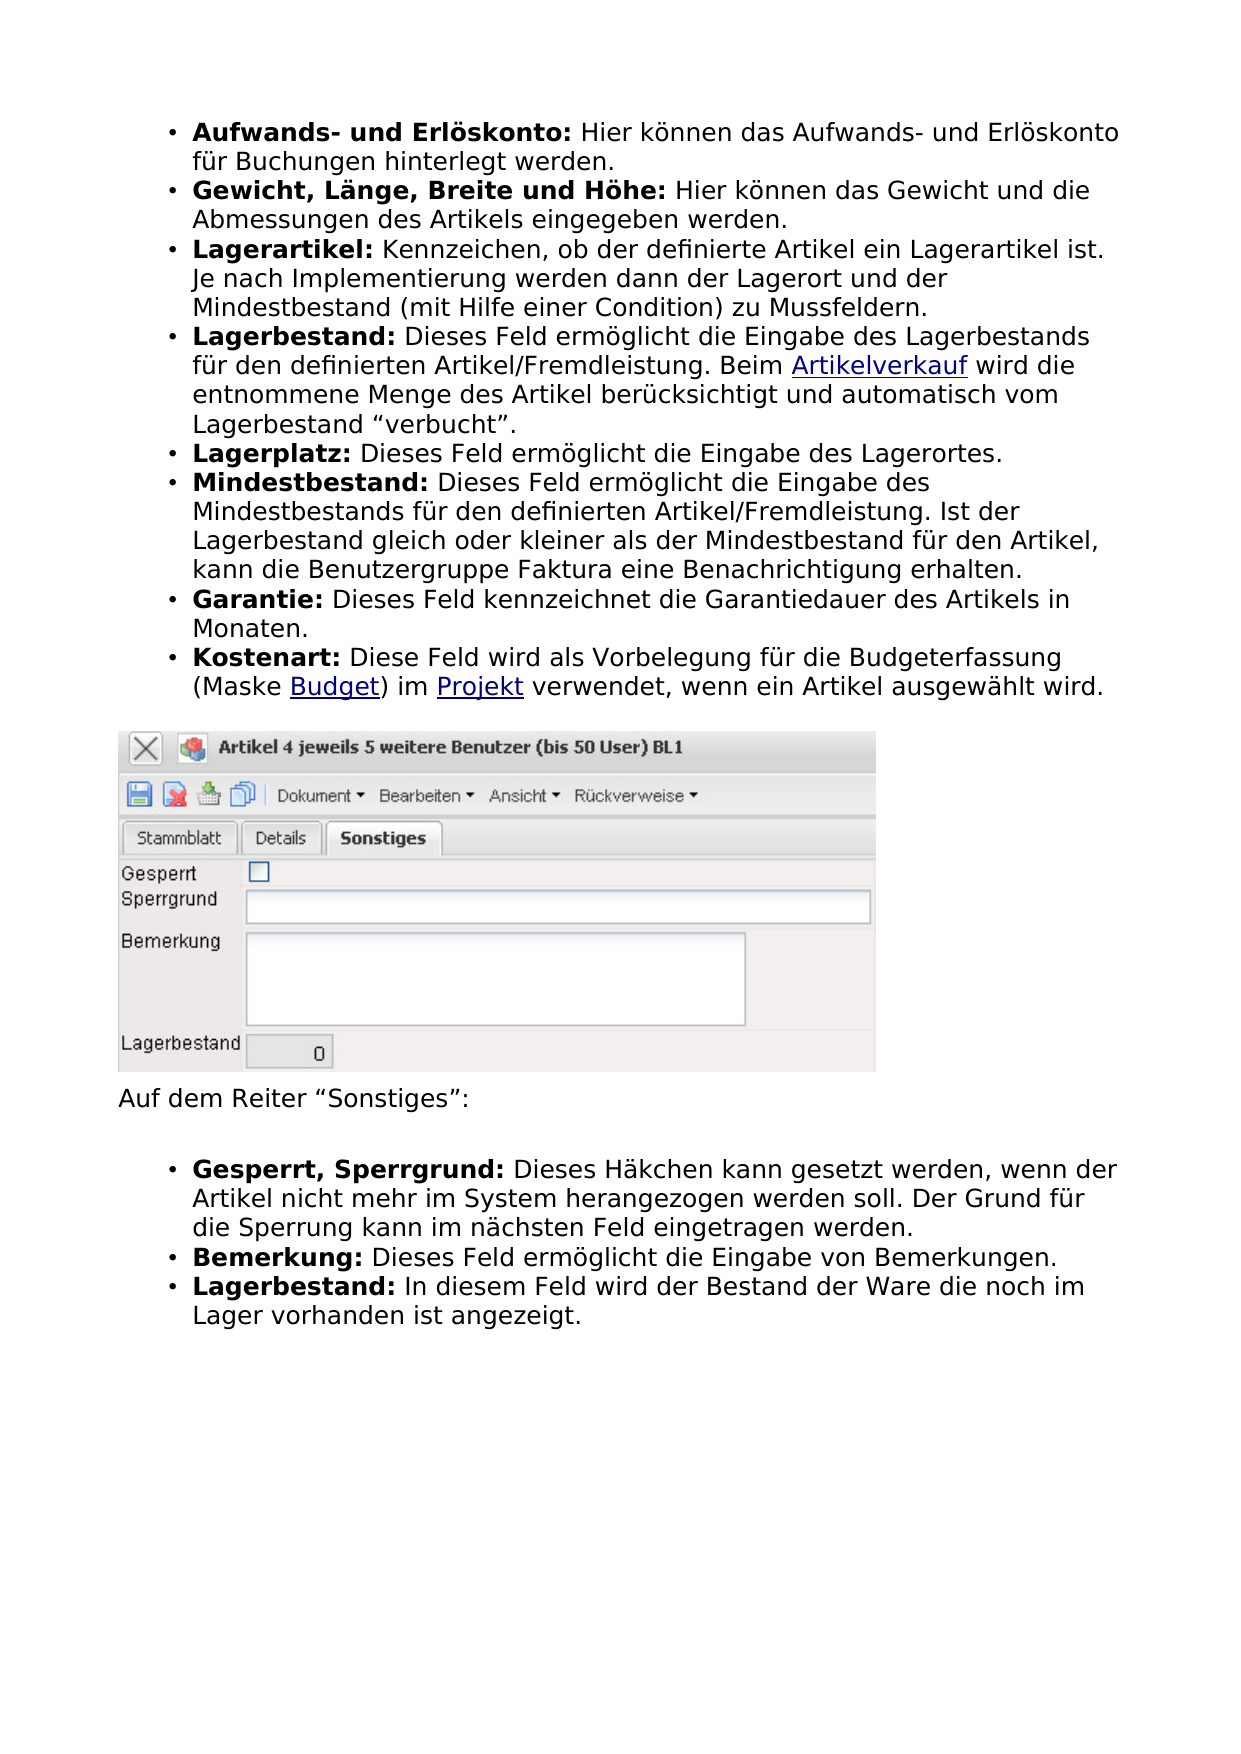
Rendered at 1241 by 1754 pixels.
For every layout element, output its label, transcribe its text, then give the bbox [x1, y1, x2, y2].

picture [118, 731, 876, 1072]
list Lagerbestand: In diesem Feld wird der Bestand der Ware die noch im Lager vorhanden ist angezeigt. [177, 1272, 1122, 1330]
list Lagerbestand: Dieses Feld ermöglicht die Eingabe des Lagerbestands für den definierten Artikel/Fremdleistung. Beim Artikelverkauf wird die entnommene Menge des Artikel berücksichtigt und automatisch vom Lagerbestand “verbucht”. [177, 322, 1122, 439]
list Gewicht, Länge, Breite und Höhe: Hier können das Gewicht und die Abmessungen des Artikels eingegeben werden. [177, 176, 1122, 235]
list Bemerkung: Dieses Feld ermöglicht die Eingabe von Bemerkungen. [177, 1243, 1122, 1272]
list Lagerplatz: Dieses Feld ermöglicht die Eingabe des Lagerortes. [177, 439, 1122, 468]
list Aufwands- und Erlöskonto: Hier können das Aufwands- und Erlöskonto für Buchungen hinterlegt werden. [177, 118, 1122, 176]
list Gesperrt, Sperrgrund: Dieses Häkchen kann gesetzt werden, wenn der Artikel nicht mehr im System herangezogen werden soll. Der Grund für die Sperrung kann im nächsten Feld eingetragen werden. [177, 1155, 1122, 1243]
list Garantie: Dieses Feld kennzeichnet die Garantiedauer des Artikels in Monaten. [177, 585, 1122, 643]
text Auf dem Reiter “Sonstiges”: [118, 1084, 1122, 1113]
list Lagerartikel: Kennzeichen, ob der definierte Artikel ein Lagerartikel ist. Je nach Implementierung werden dann der Lagerort und der Mindestbestand (mit Hilfe einer Condition) zu Mussfeldern. [177, 235, 1122, 322]
list Kostenart: Diese Feld wird als Vorbelegung für die Budgeterfassung (Maske Budget) im Projekt verwendet, wenn ein Artikel ausgewählt wird. [177, 643, 1122, 701]
list Mindestbestand: Dieses Feld ermöglicht die Eingabe des Mindestbestands für den definierten Artikel/Fremdleistung. Ist der Lagerbestand gleich oder kleiner als der Mindestbestand für den Artikel, kann die Benutzergruppe Faktura eine Benachrichtigung erhalten. [177, 468, 1122, 585]
